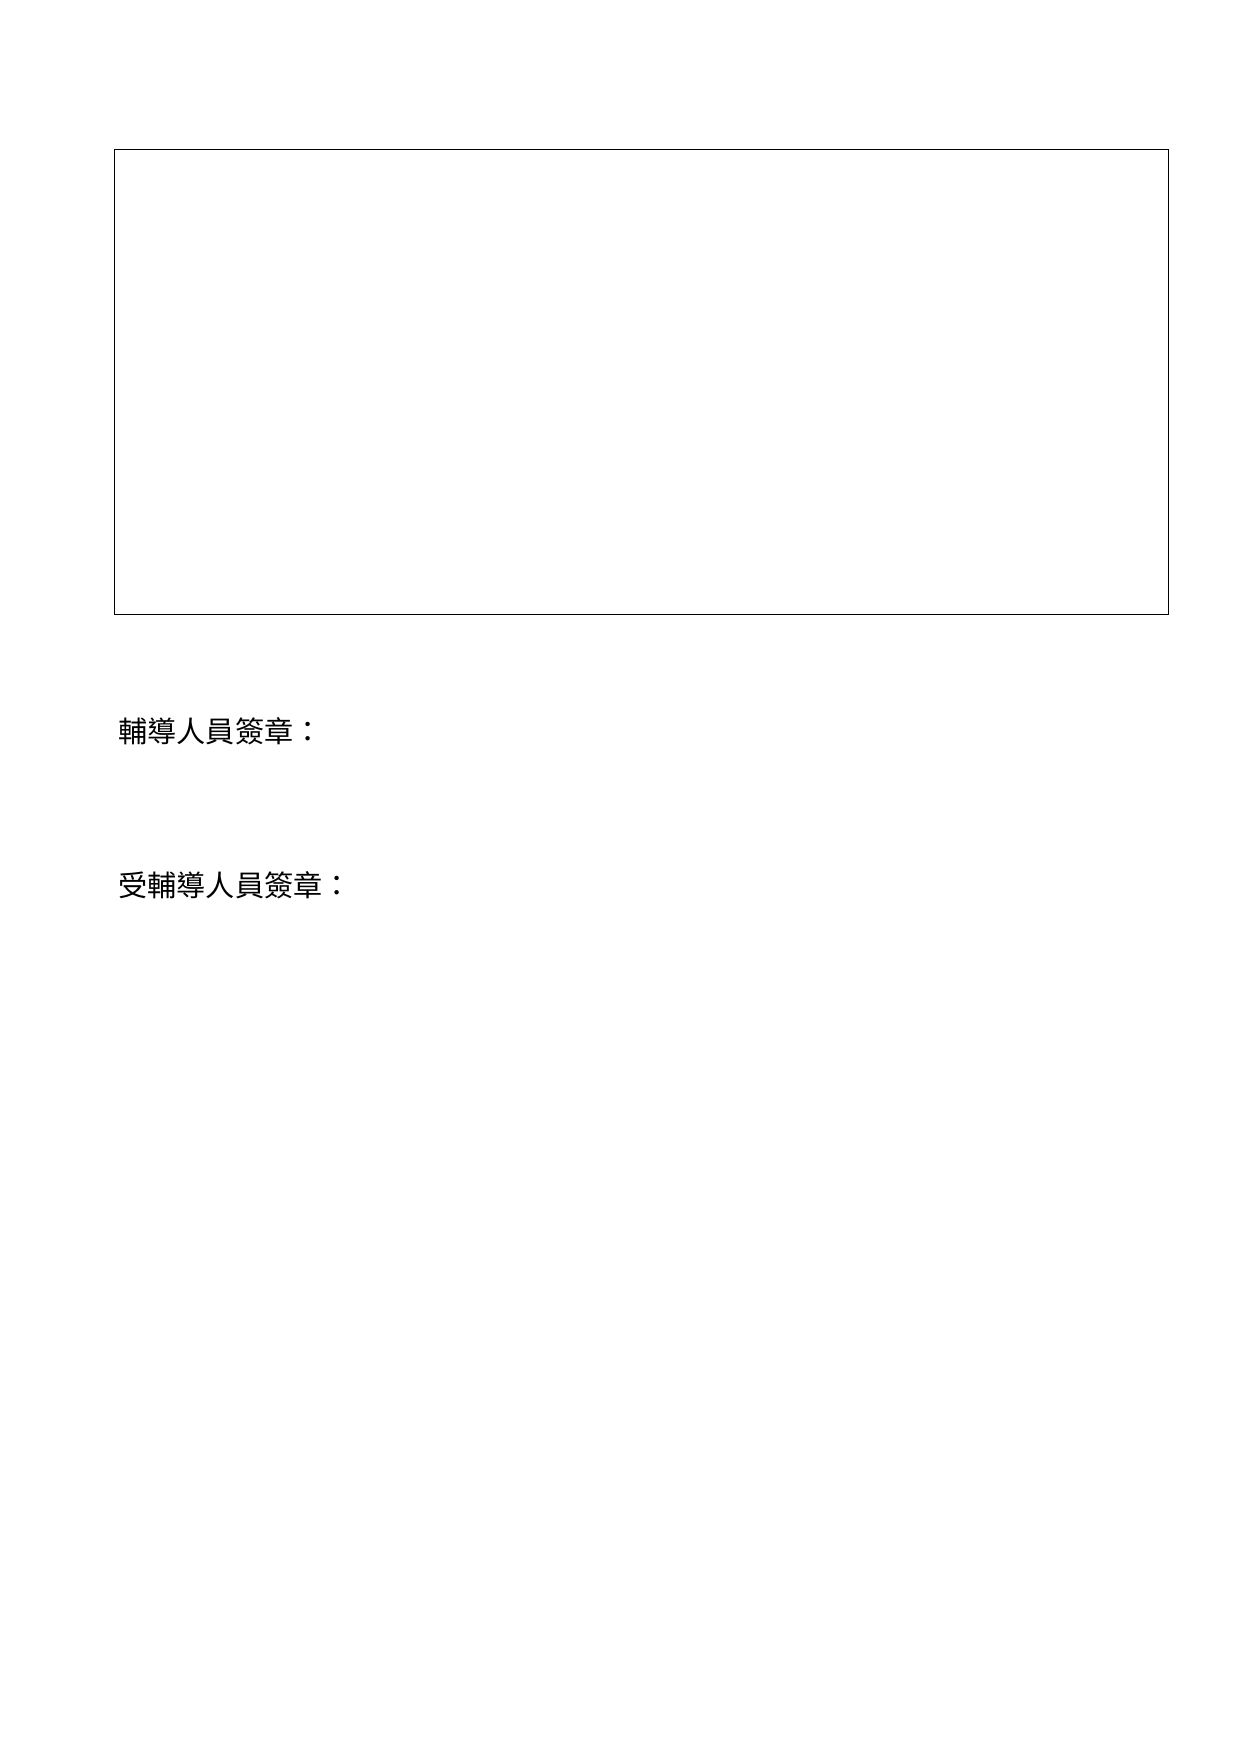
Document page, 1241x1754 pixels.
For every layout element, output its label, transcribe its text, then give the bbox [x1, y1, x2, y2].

table_cell [115, 150, 1168, 614]
text 輔導人員簽章： [118, 692, 1122, 768]
text 受輔導人員簽章： [118, 845, 1122, 922]
